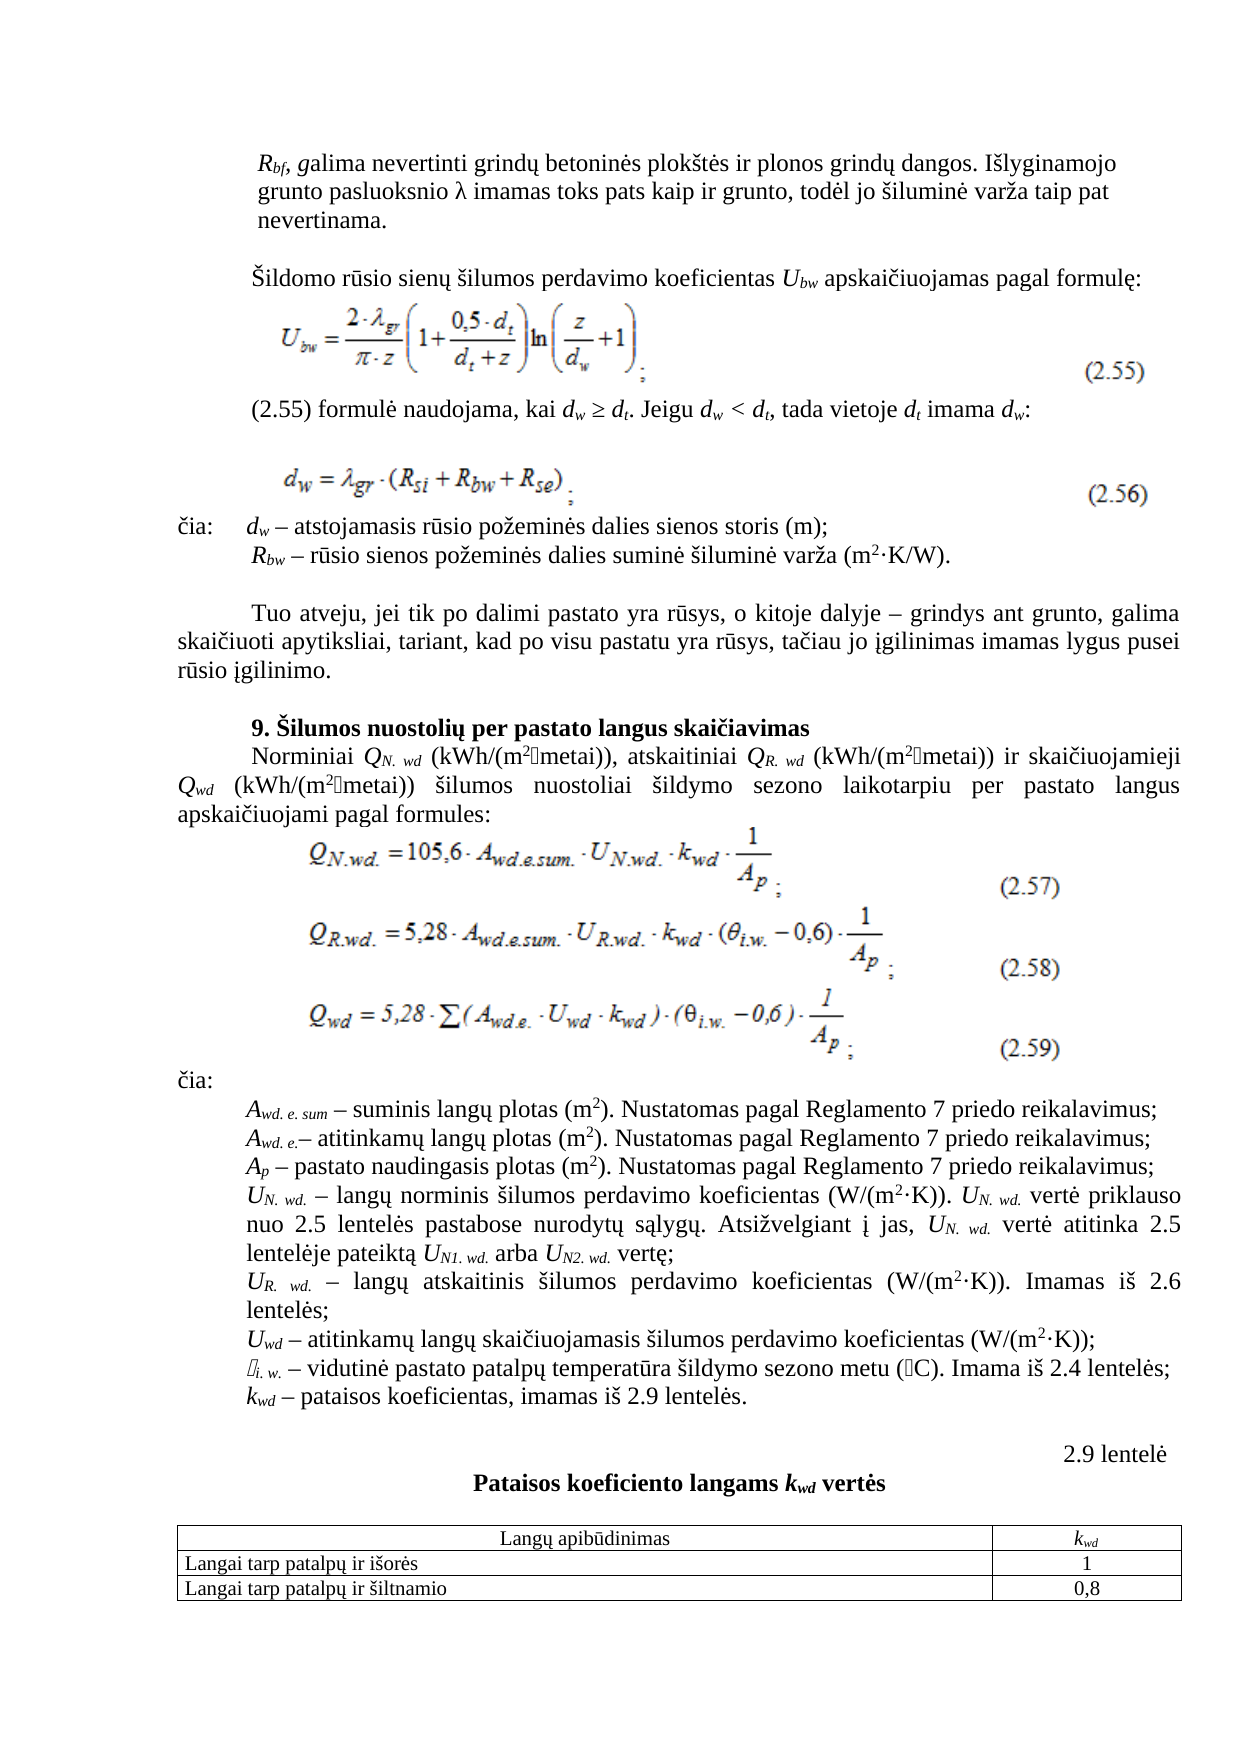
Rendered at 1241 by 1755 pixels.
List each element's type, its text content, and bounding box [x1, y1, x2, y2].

table_header kwd [993, 1526, 1181, 1550]
text 2.9 lentelė [177, 1439, 1181, 1468]
table_cell 0,8 [993, 1576, 1181, 1600]
text Awd. e.– atitinkamų langų plotas (m2). Nustatomas pagal Reglamento 7 priedo reikalavimus; [246, 1123, 1181, 1151]
text Rbw – rūsio sienos požeminės dalies suminė šiluminė varža (m2·K/W). [177, 540, 1181, 569]
text Uwd – atitinkamų langų skaičiuojamasis šilumos perdavimo koeficientas (W/(m2·K)); [246, 1324, 1181, 1353]
text Šildomo rūsio sienų šilumos perdavimo koeficientas Ubw apskaičiuojamas pagal formulę: [177, 263, 1181, 291]
text Ap – pastato naudingasis plotas (m2). Nustatomas pagal Reglamento 7 priedo reikalavimus; [246, 1151, 1181, 1180]
text čia: dw – atstojamasis rūsio požeminės dalies sienos storis (m); [177, 511, 1181, 540]
text Awd. e. sum – suminis langų plotas (m2). Nustatomas pagal Reglamento 7 priedo reikalavimus; [246, 1094, 1181, 1123]
table_cell Langai tarp patalpų ir išorės [178, 1551, 992, 1575]
text čia: [177, 1065, 1181, 1094]
text grunto pasluoksnio λ imamas toks pats kaip ir grunto, todėl jo šiluminė varža taip pat [177, 176, 1181, 205]
text Norminiai QN. wd (kWh/(m2metai)), atskaitiniai QR. wd (kWh/(m2metai)) ir skaičiuojamieji Qwd (kWh/(m2metai)) šilumos nuostoliai šildymo sezono laikotarpiu per pastato langus apskaičiuojami pagal formules: [177, 741, 1181, 828]
table_cell 1 [993, 1551, 1181, 1575]
text i. w. – vidutinė pastato patalpų temperatūra šildymo sezono metu (C). Imama iš 2.4 lentelės; [246, 1353, 1181, 1381]
table_cell Langai tarp patalpų ir šiltnamio [178, 1576, 992, 1600]
text Rbf, galima nevertinti grindų betoninės plokštės ir plonos grindų dangos. Išlyginamojo [177, 148, 1181, 176]
table_header Langų apibūdinimas [178, 1526, 992, 1550]
text UN. wd. – langų norminis šilumos perdavimo koeficientas (W/(m2·K)). UN. wd. vertė priklauso nuo 2.5 lentelės pastabose nurodytų sąlygų. Atsižvelgiant į jas, UN. wd. vertė atitinka 2.5 lentelėje pateiktą UN1. wd. arba UN2. wd. vertę; [246, 1180, 1181, 1266]
text kwd – pataisos koeficientas, imamas iš 2.9 lentelės. [246, 1381, 1181, 1410]
text nevertinama. [177, 205, 1181, 234]
text 9. Šilumos nuostolių per pastato langus skaičiavimas [177, 713, 1181, 741]
text UR. wd. – langų atskaitinis šilumos perdavimo koeficientas (W/(m2·K)). Imamas iš 2.6 lentelės; [246, 1266, 1181, 1324]
text Tuo atveju, jei tik po dalimi pastato yra rūsys, o kitoje dalyje – grindys ant grunto, galima skaičiuoti apytiksliai, tariant, kad po visu pastatu yra rūsys, tačiau jo įgilinimas imamas lygus pusei rūsio įgilinimo. [177, 598, 1181, 684]
text Pataisos koeficiento langams kwd vertės [177, 1468, 1181, 1496]
text (2.55) formulė naudojama, kai dw ≥ dt. Jeigu dw < dt, tada vietoje dt imama dw: [177, 394, 1181, 423]
